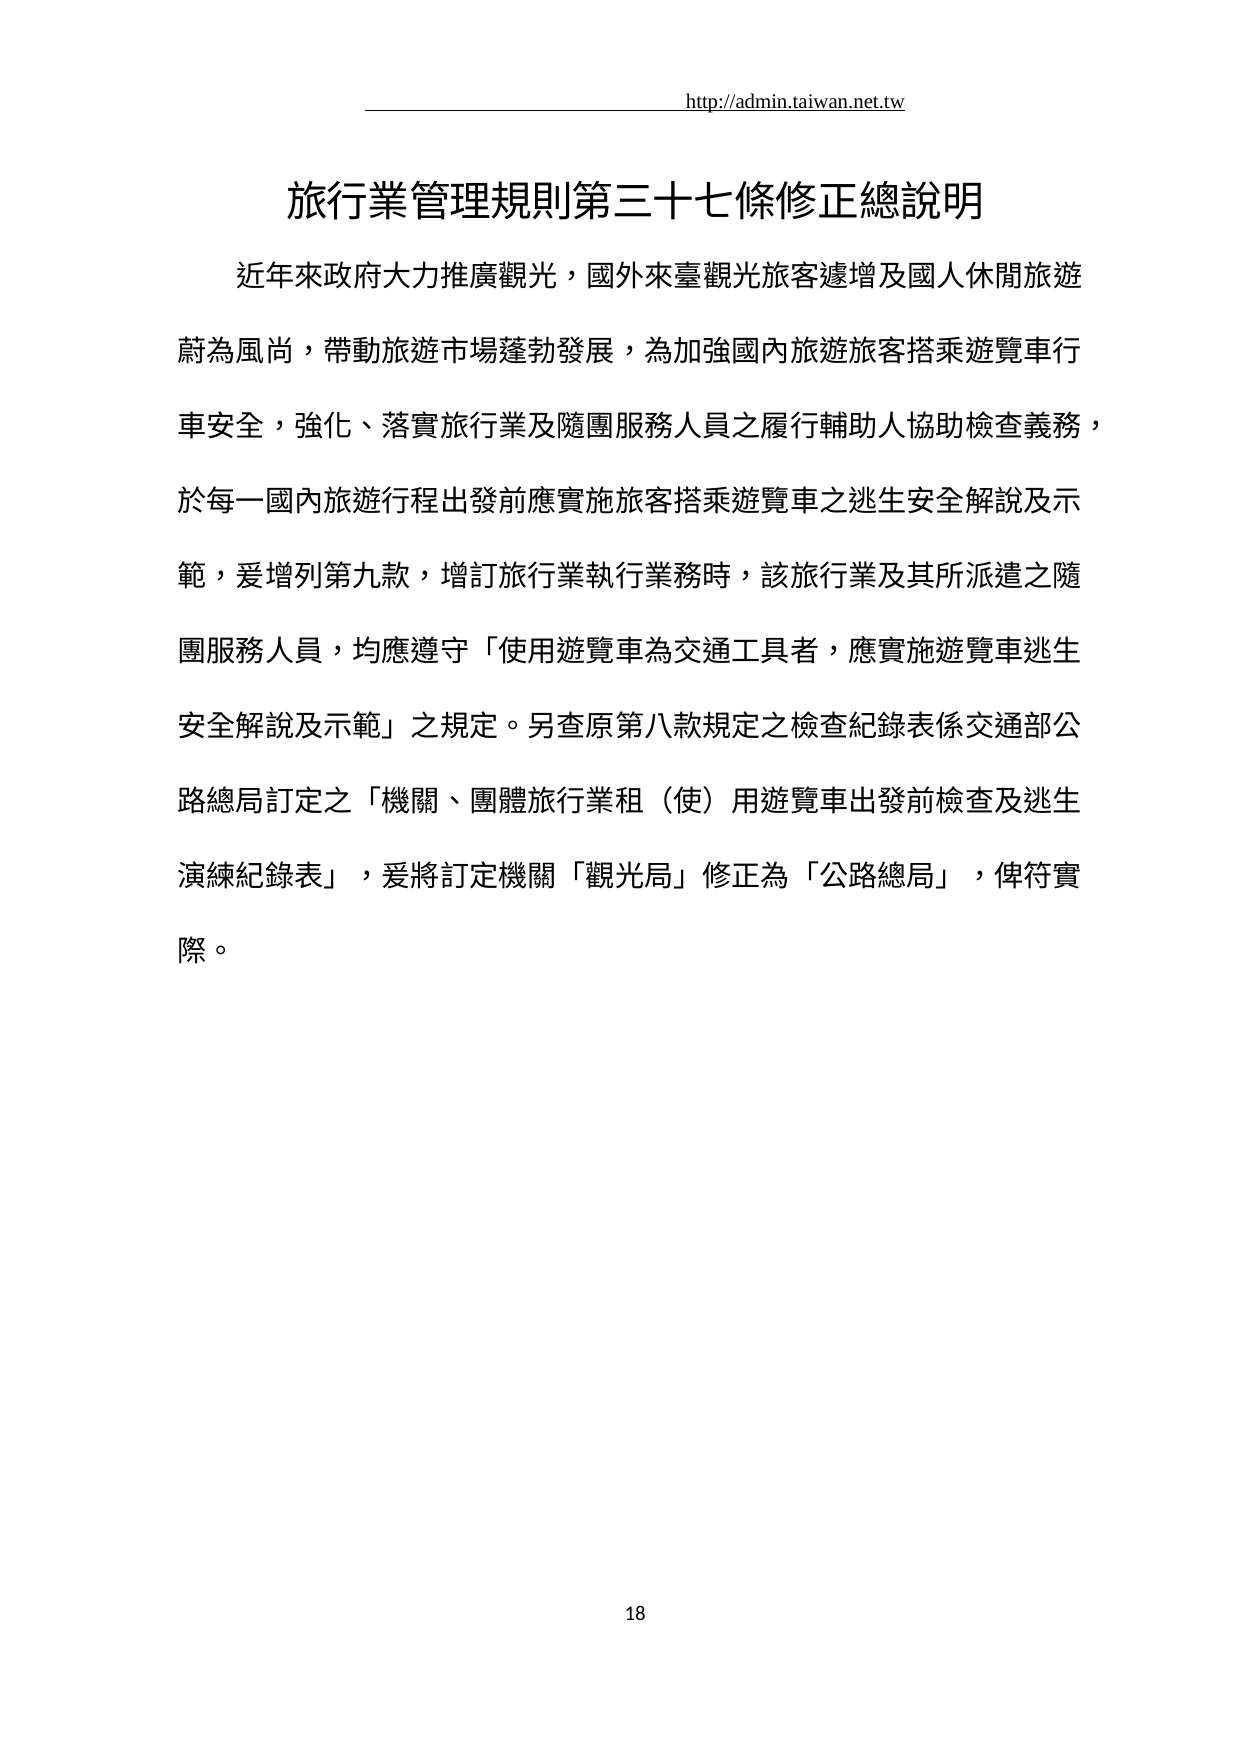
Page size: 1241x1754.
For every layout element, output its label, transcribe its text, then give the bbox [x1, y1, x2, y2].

text 旅行業管理規則第三十七條修正總說明 [177, 161, 1092, 236]
text 近年來政府大力推廣觀光，國外來臺觀光旅客遽增及國人休閒旅遊蔚為風尚，帶動旅遊市場蓬勃發展，為加強國內旅遊旅客搭乘遊覽車行車安全，強化、落實旅行業及隨團服務人員之履行輔助人協助檢查義務，於每一國內旅遊行程出發前應實施旅客搭乘遊覽車之逃生安全解說及示範，爰增列第九款，增訂旅行業執行業務時，該旅行業及其所派遣之隨團服務人員，均應遵守「使用遊覽車為交通工具者，應實施遊覽車逃生安全解說及示範」之規定。另查原第八款規定之檢查紀錄表係交通部公路總局訂定之「機關、團體旅行業租（使）用遊覽車出發前檢查及逃生演練紀錄表」，爰將訂定機關「觀光局」修正為「公路總局」，俾符實際。 [177, 236, 1092, 986]
